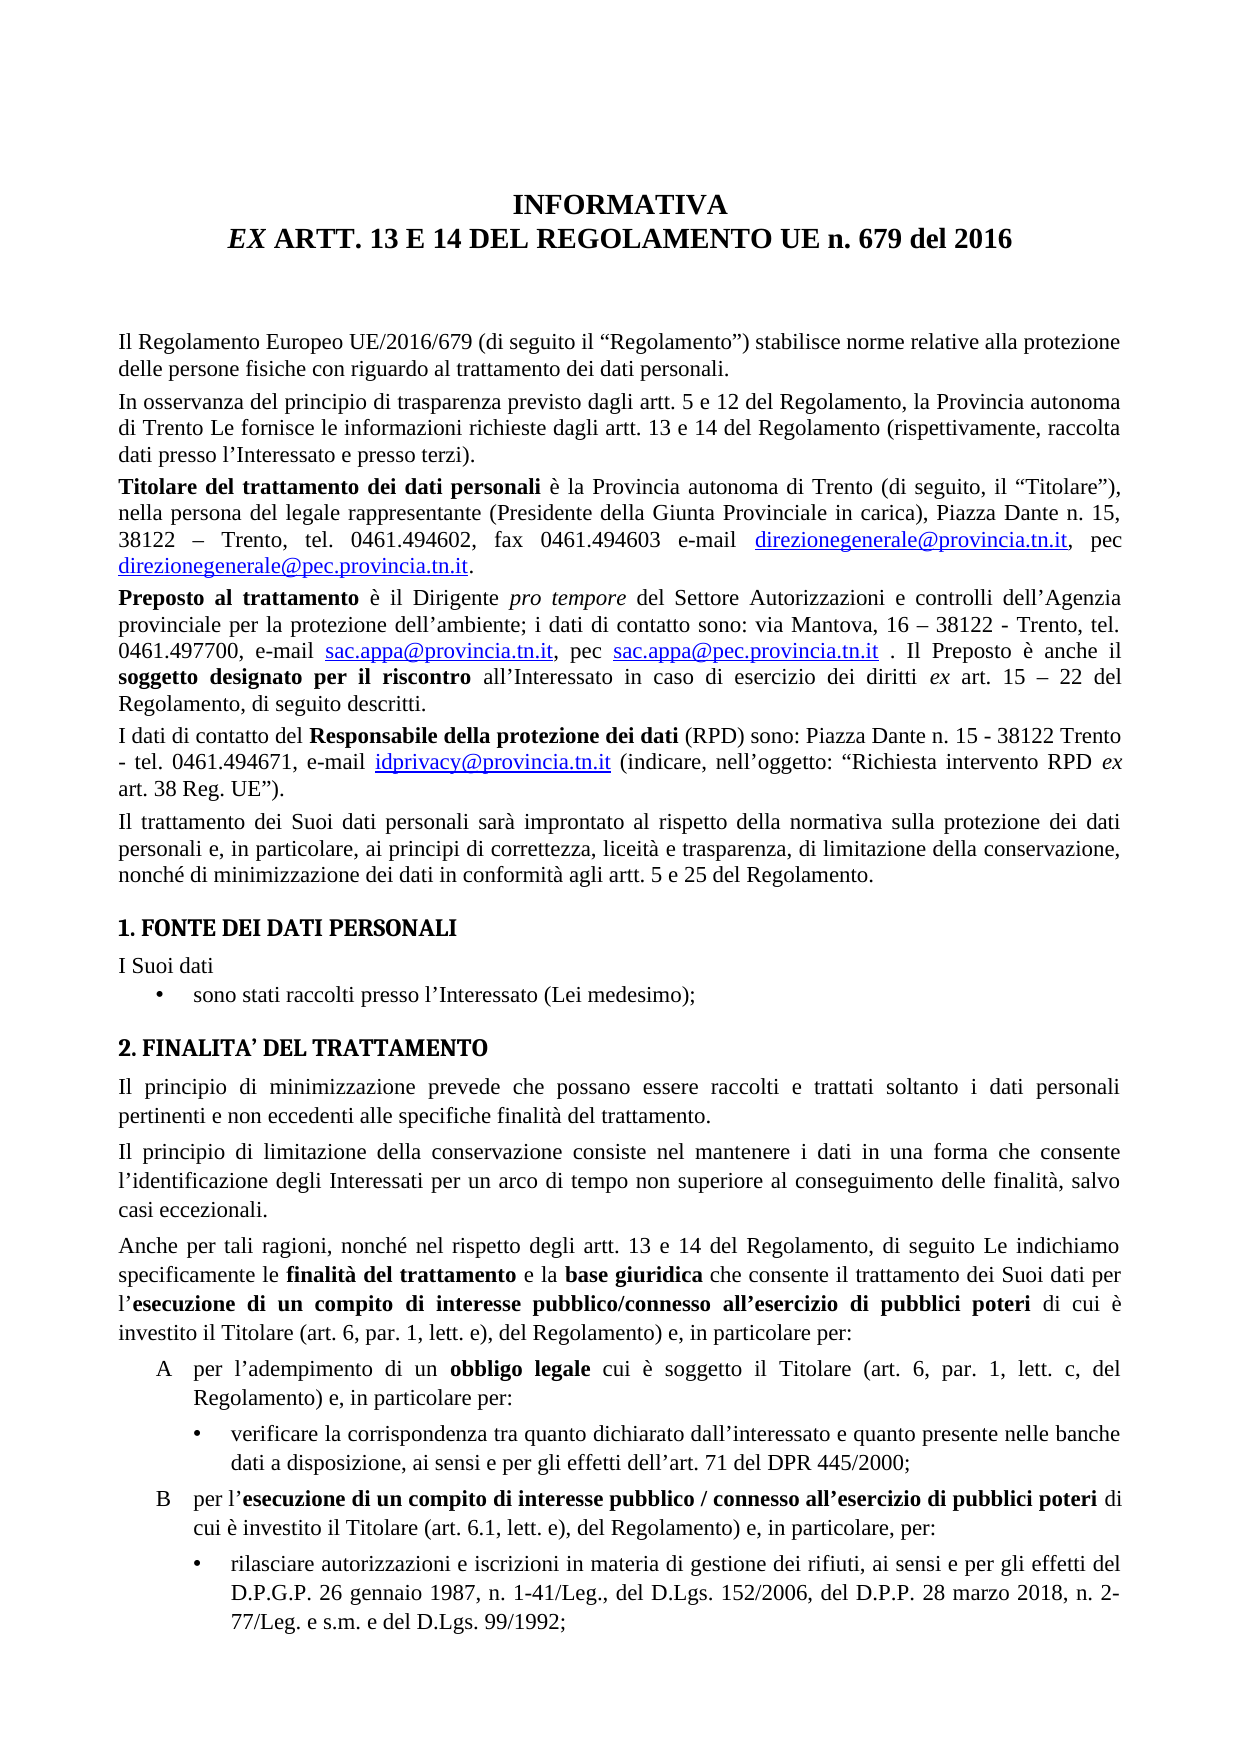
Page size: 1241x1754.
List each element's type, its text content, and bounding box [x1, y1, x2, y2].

text In osservanza del principio di trasparenza previsto dagli artt. 5 e 12 del Regolamento, la Provincia autonoma di Trento Le fornisce le informazioni richieste dagli artt. 13 e 14 del Regolamento (rispettivamente, raccolta dati presso l’Interessato e presso terzi). [118, 388, 1122, 467]
text Anche per tali ragioni, nonché nel rispetto degli artt. 13 e 14 del Regolamento, di seguito Le indichiamo specificamente le finalità del trattamento e la base giuridica che consente il trattamento dei Suoi dati per l’esecuzione di un compito di interesse pubblico/connesso all’esercizio di pubblici poteri di cui è investito il Titolare (art. 6, par. 1, lett. e), del Regolamento) e, in particolare per: [118, 1232, 1122, 1345]
text Titolare del trattamento dei dati personali è la Provincia autonoma di Trento (di seguito, il “Titolare”), nella persona del legale rappresentante (Presidente della Giunta Provinciale in carica), Piazza Dante n. 15, 38122 – Trento, tel. 0461.494602, fax 0461.494603 e-mail direzionegenerale@provincia.tn.it, pec direzionegenerale@pec.provincia.tn.it. [118, 473, 1122, 578]
list rilasciare autorizzazioni e iscrizioni in materia di gestione dei rifiuti, ai sensi e per gli effetti del D.P.G.P. 26 gennaio 1987, n. 1-41/Leg., del D.Lgs. 152/2006, del D.P.P. 28 marzo 2018, n. 2-77/Leg. e s.m. e del D.Lgs. 99/1992; [193, 1550, 1122, 1634]
text I dati di contatto del Responsabile della protezione dei dati (RPD) sono: Piazza Dante n. 15 - 38122 Trento - tel. 0461.494671, e-mail idprivacy@provincia.tn.it (indicare, nell’oggetto: “Richiesta intervento RPD ex art. 38 Reg. UE”). [118, 722, 1122, 801]
text EX ARTT. 13 E 14 DEL REGOLAMENTO UE n. 679 del 2016 [118, 221, 1122, 254]
text Il trattamento dei Suoi dati personali sarà improntato al rispetto della normativa sulla protezione dei dati personali e, in particolare, ai principi di correttezza, liceità e trasparenza, di limitazione della conservazione, nonché di minimizzazione dei dati in conformità agli artt. 5 e 25 del Regolamento. [118, 808, 1122, 887]
list per l’esecuzione di un compito di interesse pubblico / connesso all’esercizio di pubblici poteri di cui è investito il Titolare (art. 6.1, lett. e), del Regolamento) e, in particolare, per: [156, 1485, 1122, 1540]
list per l’adempimento di un obbligo legale cui è soggetto il Titolare (art. 6, par. 1, lett. c, del Regolamento) e, in particolare per: [156, 1355, 1122, 1410]
text 1. FONTE DEI DATI PERSONALI [118, 914, 1122, 943]
text Preposto al trattamento è il Dirigente pro tempore del Settore Autorizzazioni e controlli dell’Agenzia provinciale per la protezione dell’ambiente; i dati di contatto sono: via Mantova, 16 – 38122 - Trento, tel. 0461.497700, e-mail sac.appa@provincia.tn.it, pec sac.appa@pec.provincia.tn.it . Il Preposto è anche il soggetto designato per il riscontro all’Interessato in caso di esercizio dei diritti ex art. 15 – 22 del Regolamento, di seguito descritti. [118, 584, 1122, 716]
text Il principio di limitazione della conservazione consiste nel mantenere i dati in una forma che consente l’identificazione degli Interessati per un arco di tempo non superiore al conseguimento delle finalità, salvo casi eccezionali. [118, 1138, 1122, 1222]
text Il principio di minimizzazione prevede che possano essere raccolti e trattati soltanto i dati personali pertinenti e non eccedenti alle specifiche finalità del trattamento. [118, 1073, 1122, 1128]
text Il Regolamento Europeo UE/2016/679 (di seguito il “Regolamento”) stabilisce norme relative alla protezione delle persone fisiche con riguardo al trattamento dei dati personali. [118, 328, 1122, 381]
text 2. FINALITA’ DEL TRATTAMENTO [118, 1034, 1122, 1063]
list sono stati raccolti presso l’Interessato (Lei medesimo); [156, 981, 1122, 1008]
list verificare la corrispondenza tra quanto dichiarato dall’interessato e quanto presente nelle banche dati a disposizione, ai sensi e per gli effetti dell’art. 71 del DPR 445/2000; [193, 1420, 1122, 1475]
text INFORMATIVA [118, 187, 1122, 221]
text I Suoi dati [118, 952, 1122, 979]
